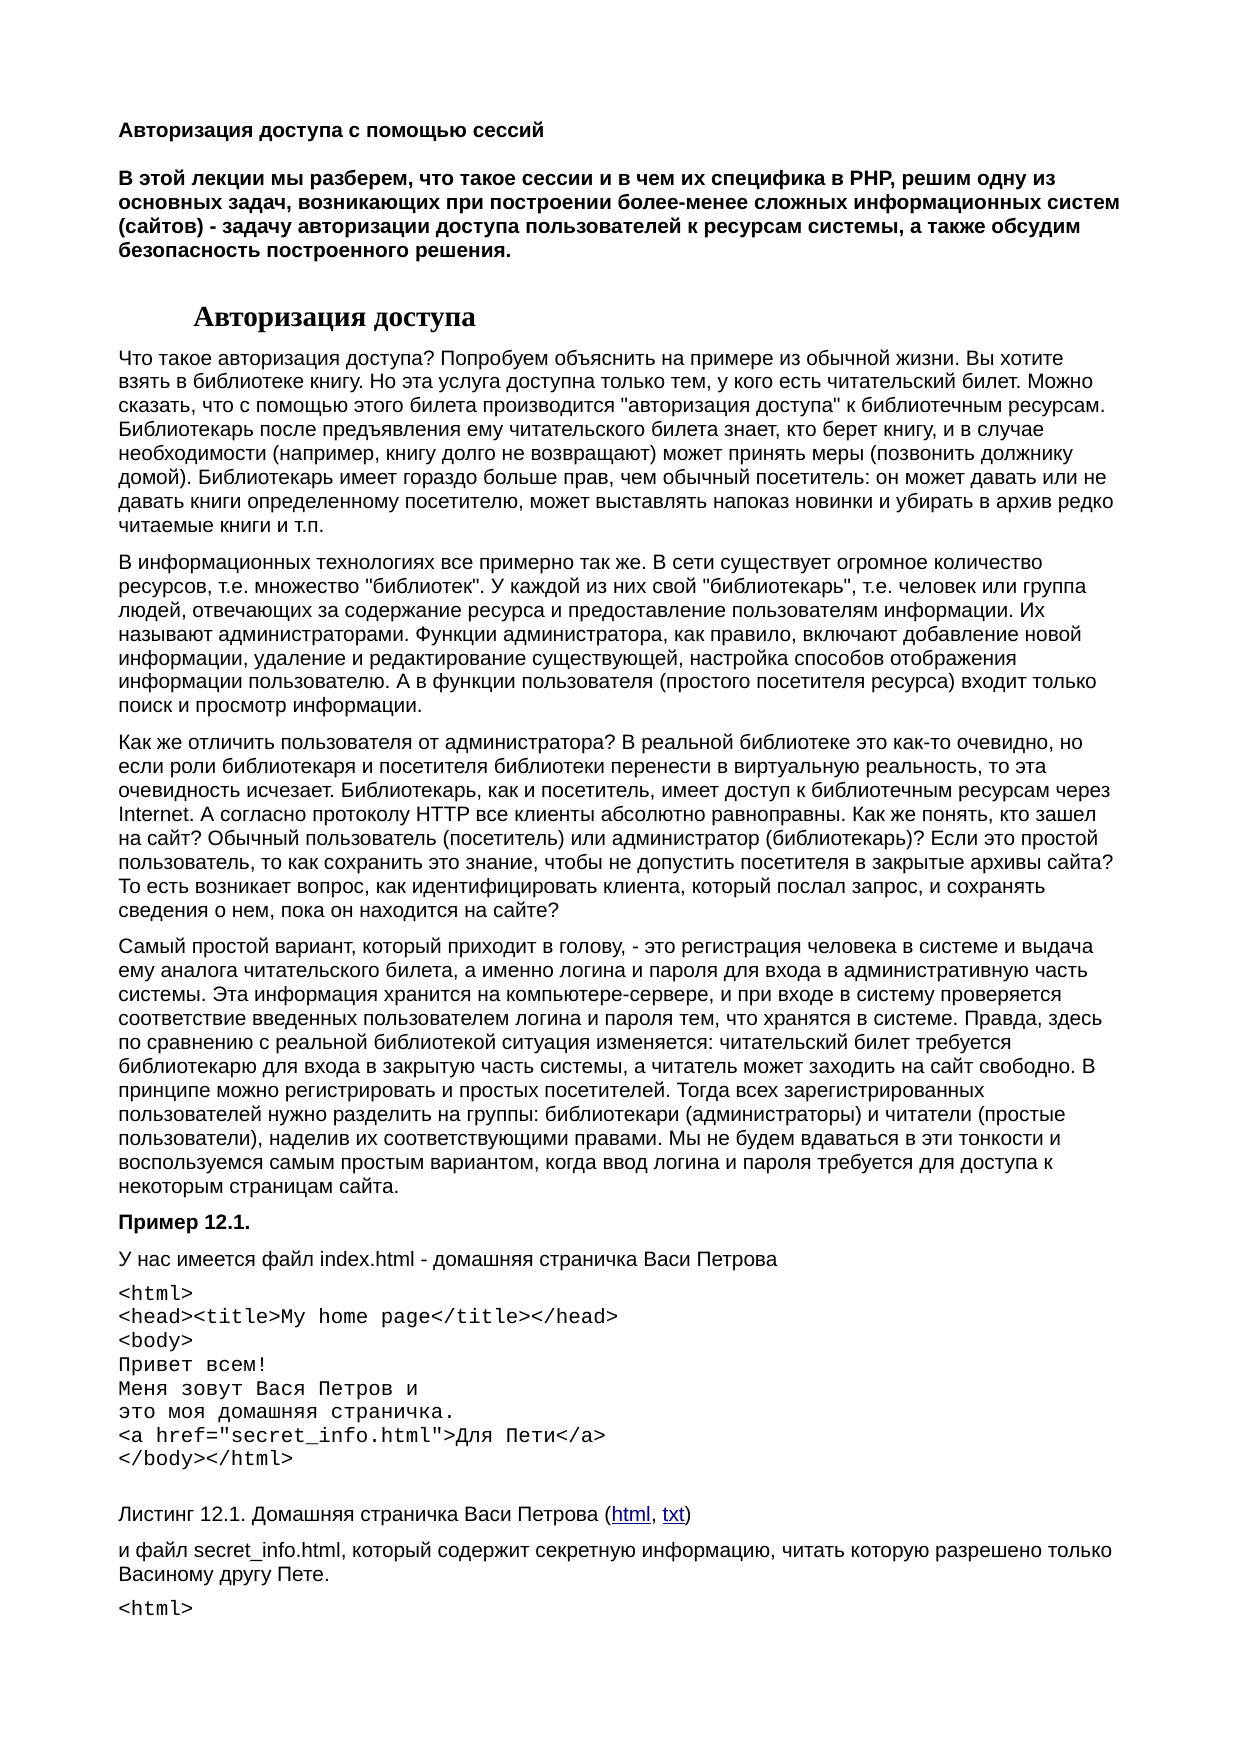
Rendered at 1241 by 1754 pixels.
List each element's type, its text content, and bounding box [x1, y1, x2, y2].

text <body> [118, 1330, 1122, 1354]
text Меня зовут Вася Петров и [118, 1377, 1122, 1401]
text <html> [118, 1598, 1122, 1622]
text <head><title>My home page</title></head> [118, 1307, 1122, 1330]
text это моя домашняя страничка. [118, 1401, 1122, 1425]
text и файл secret_info.html, который содержит секретную информацию, читать которую разрешено только Васиному другу Пете. [118, 1538, 1122, 1586]
text <a href="secret_info.html">Для Пети</a> [118, 1425, 1122, 1448]
text Как же отличить пользователя от администратора? В реальной библиотеке это как-то очевидно, но если роли библиотекаря и посетителя библиотеки перенести в виртуальную реальность, то эта очевидность исчезает. Библиотекарь, как и посетитель, имеет доступ к библиотечным ресурсам через Internet. А согласно протоколу HTTP все клиенты абсолютно равноправны. Как же понять, кто зашел на сайт? Обычный пользователь (посетитель) или администратор (библиотекарь)? Если это простой пользователь, то как сохранить это знание, чтобы не допустить посетителя в закрытые архивы сайта? То есть возникает вопрос, как идентифицировать клиента, который послал запрос, и сохранять сведения о нем, пока он находится на сайте? [118, 730, 1122, 921]
text В информационных технологиях все примерно так же. В сети существует огромное количество ресурсов, т.е. множество "библиотек". У каждой из них свой "библиотекарь", т.е. человек или группа людей, отвечающих за содержание ресурса и предоставление пользователям информации. Их называют администраторами. Функции администратора, как правило, включают добавление новой информации, удаление и редактирование существующей, настройка способов отображения информации пользователю. А в функции пользователя (простого посетителя ресурса) входит только поиск и просмотр информации. [118, 549, 1122, 717]
text <html> [118, 1283, 1122, 1307]
text Пример 12.1. [118, 1210, 1122, 1234]
text Привет всем! [118, 1354, 1122, 1377]
text В этой лекции мы разберем, что такое сессии и в чем их специфика в PHP, решим одну из основных задач, возникающих при построении более-менее сложных информационных систем (сайтов) - задачу авторизации доступа пользователей к ресурсам системы, а также обсудим безопасность построенного решения. [118, 166, 1122, 262]
text Авторизация доступа с помощью сессий [118, 118, 1122, 142]
text Листинг 12.1. Домашняя страничка Васи Петрова (html, txt) [118, 1502, 1122, 1526]
text У нас имеется файл index.html - домашняя страничка Васи Петрова [118, 1246, 1122, 1270]
text Самый простой вариант, который приходит в голову, - это регистрация человека в системе и выдача ему аналога читательского билета, а именно логина и пароля для входа в административную часть системы. Эта информация хранится на компьютере-сервере, и при входе в систему проверяется соответствие введенных пользователем логина и пароля тем, что хранятся в системе. Правда, здесь по сравнению с реальной библиотекой ситуация изменяется: читательский билет требуется библиотекарю для входа в закрытую часть системы, а читатель может заходить на сайт свободно. В принципе можно регистрировать и простых посетителей. Тогда всех зарегистрированных пользователей нужно разделить на группы: библиотекари (администраторы) и читатели (простые пользователи), наделив их соответствующими правами. Мы не будем вдаваться в эти тонкости и воспользуемся самым простым вариантом, когда ввод логина и пароля требуется для доступа к некоторым страницам сайта. [118, 934, 1122, 1197]
text </body></html> [118, 1448, 1122, 1472]
subtitle Авторизация доступа [118, 299, 1122, 333]
text Что такое авторизация доступа? Попробуем объяснить на примере из обычной жизни. Вы хотите взять в библиотеке книгу. Но эта услуга доступна только тем, у кого есть читательский билет. Можно сказать, что с помощью этого билета производится "авторизация доступа" к библиотечным ресурсам. Библиотекарь после предъявления ему читательского билета знает, кто берет книгу, и в случае необходимости (например, книгу долго не возвращают) может принять меры (позвонить должнику домой). Библиотекарь имеет гораздо больше прав, чем обычный посетитель: он может давать или не давать книги определенному посетителю, может выставлять напоказ новинки и убирать в архив редко читаемые книги и т.п. [118, 345, 1122, 537]
